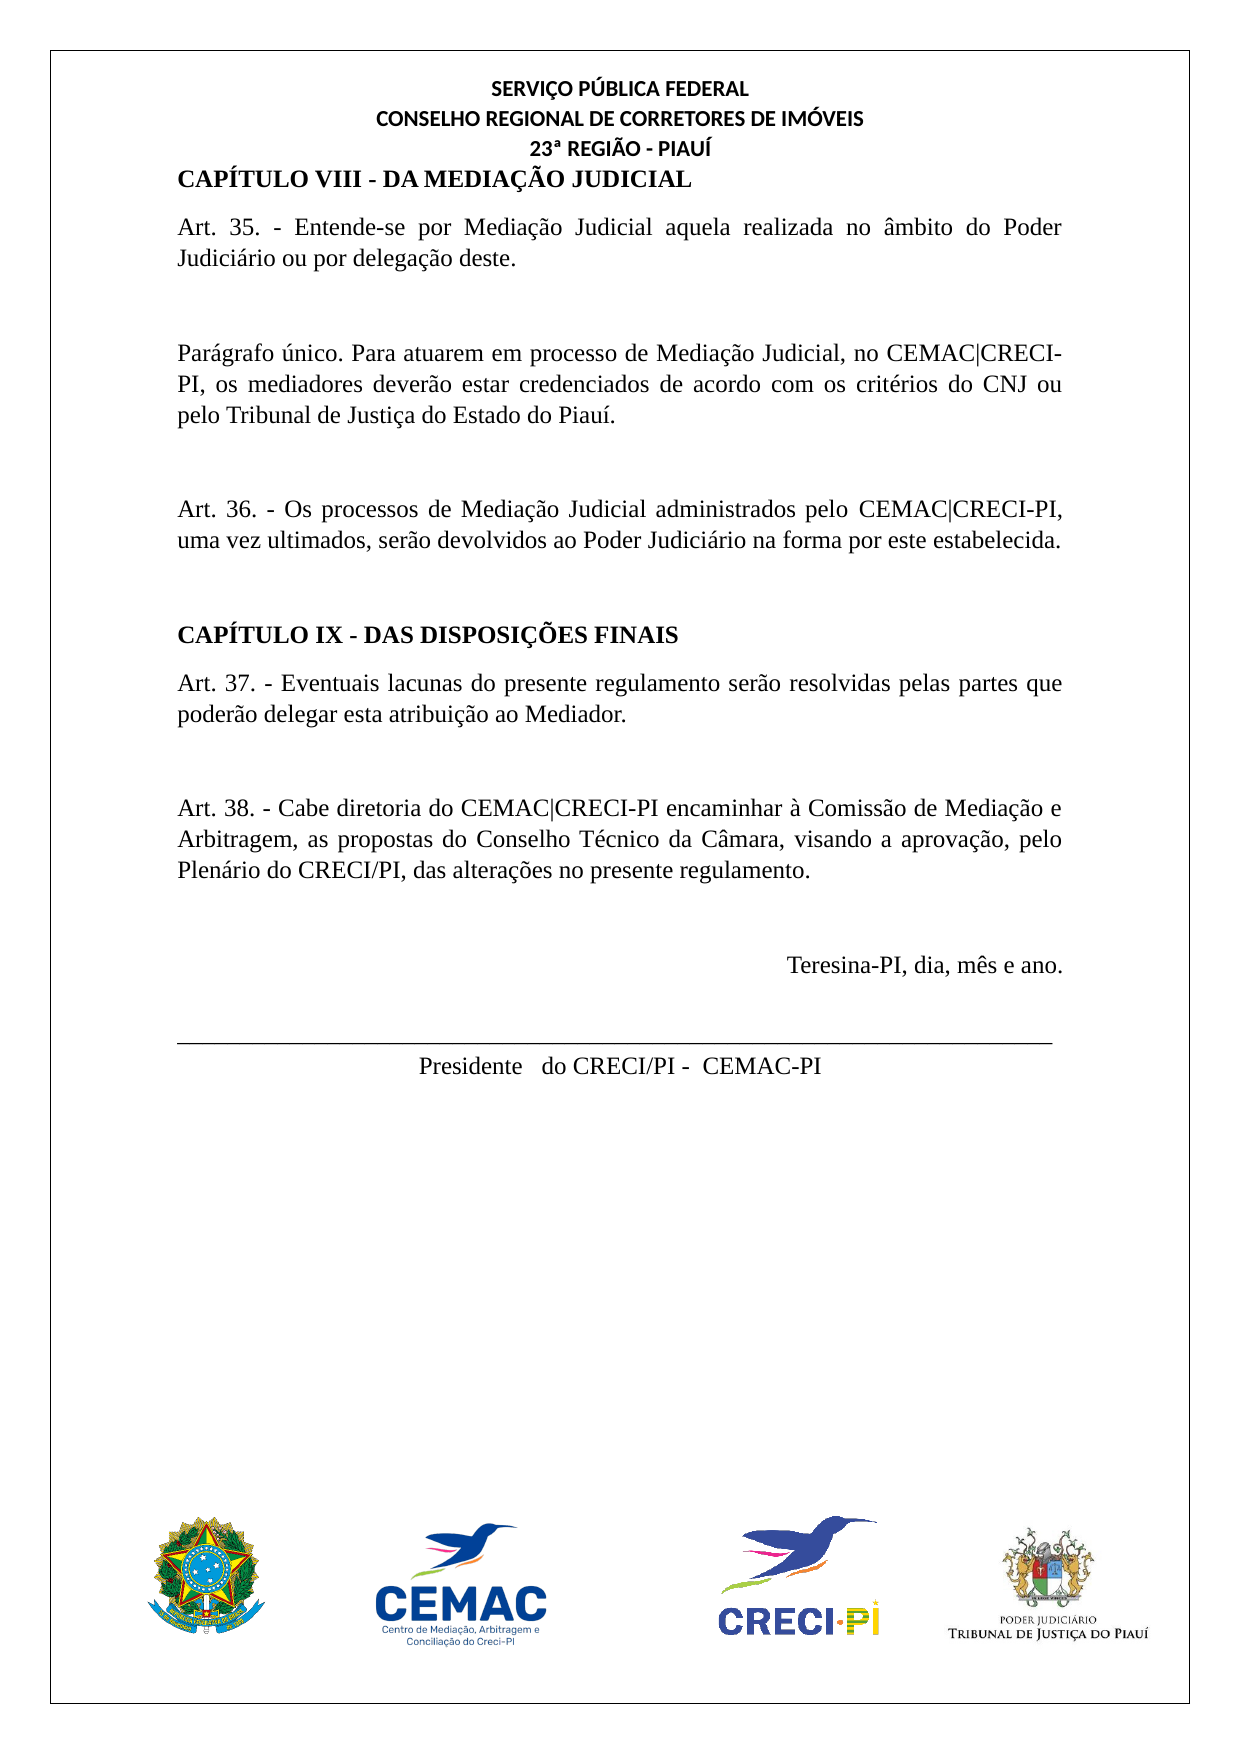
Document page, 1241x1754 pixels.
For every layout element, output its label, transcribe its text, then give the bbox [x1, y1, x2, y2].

text CAPÍTULO IX - DAS DISPOSIÇÕES FINAIS [177, 620, 1063, 649]
text ______________________________________________________________________ [177, 1018, 1063, 1047]
text CAPÍTULO VIII - DA MEDIAÇÃO JUDICIAL [177, 164, 1063, 193]
picture [924, 1514, 1170, 1653]
text Art. 36. - Os processos de Mediação Judicial administrados pelo CEMAC|CRECI-PI, uma vez ultimados, serão devolvidos ao Poder Judiciário na forma por este estabelecida. [177, 494, 1063, 554]
picture [718, 1516, 879, 1635]
text Parágrafo único. Para atuarem em processo de Mediação Judicial, no CEMAC|CRECI-PI, os mediadores deverão estar credenciados de acordo com os critérios do CNJ ou pelo Tribunal de Justiça do Estado do Piauí. [177, 338, 1063, 428]
picture [372, 1514, 553, 1648]
text Art. 38. - Cabe diretoria do CEMAC|CRECI-PI encaminhar à Comissão de Mediação e Arbitragem, as propostas do Conselho Técnico da Câmara, visando a aprovação, pelo Plenário do CRECI/PI, das alterações no presente regulamento. [177, 793, 1063, 884]
text Art. 37. - Eventuais lacunas do presente regulamento serão resolvidas pelas partes que poderão delegar esta atribuição ao Mediador. [177, 668, 1063, 727]
picture [146, 1514, 267, 1635]
text Art. 35. - Entende-se por Mediação Judicial aquela realizada no âmbito do Poder Judiciário ou por delegação deste. [177, 212, 1063, 272]
text Teresina-PI, dia, mês e ano. [177, 950, 1063, 979]
text Presidente do CRECI/PI - CEMAC-PI [177, 1051, 1063, 1080]
